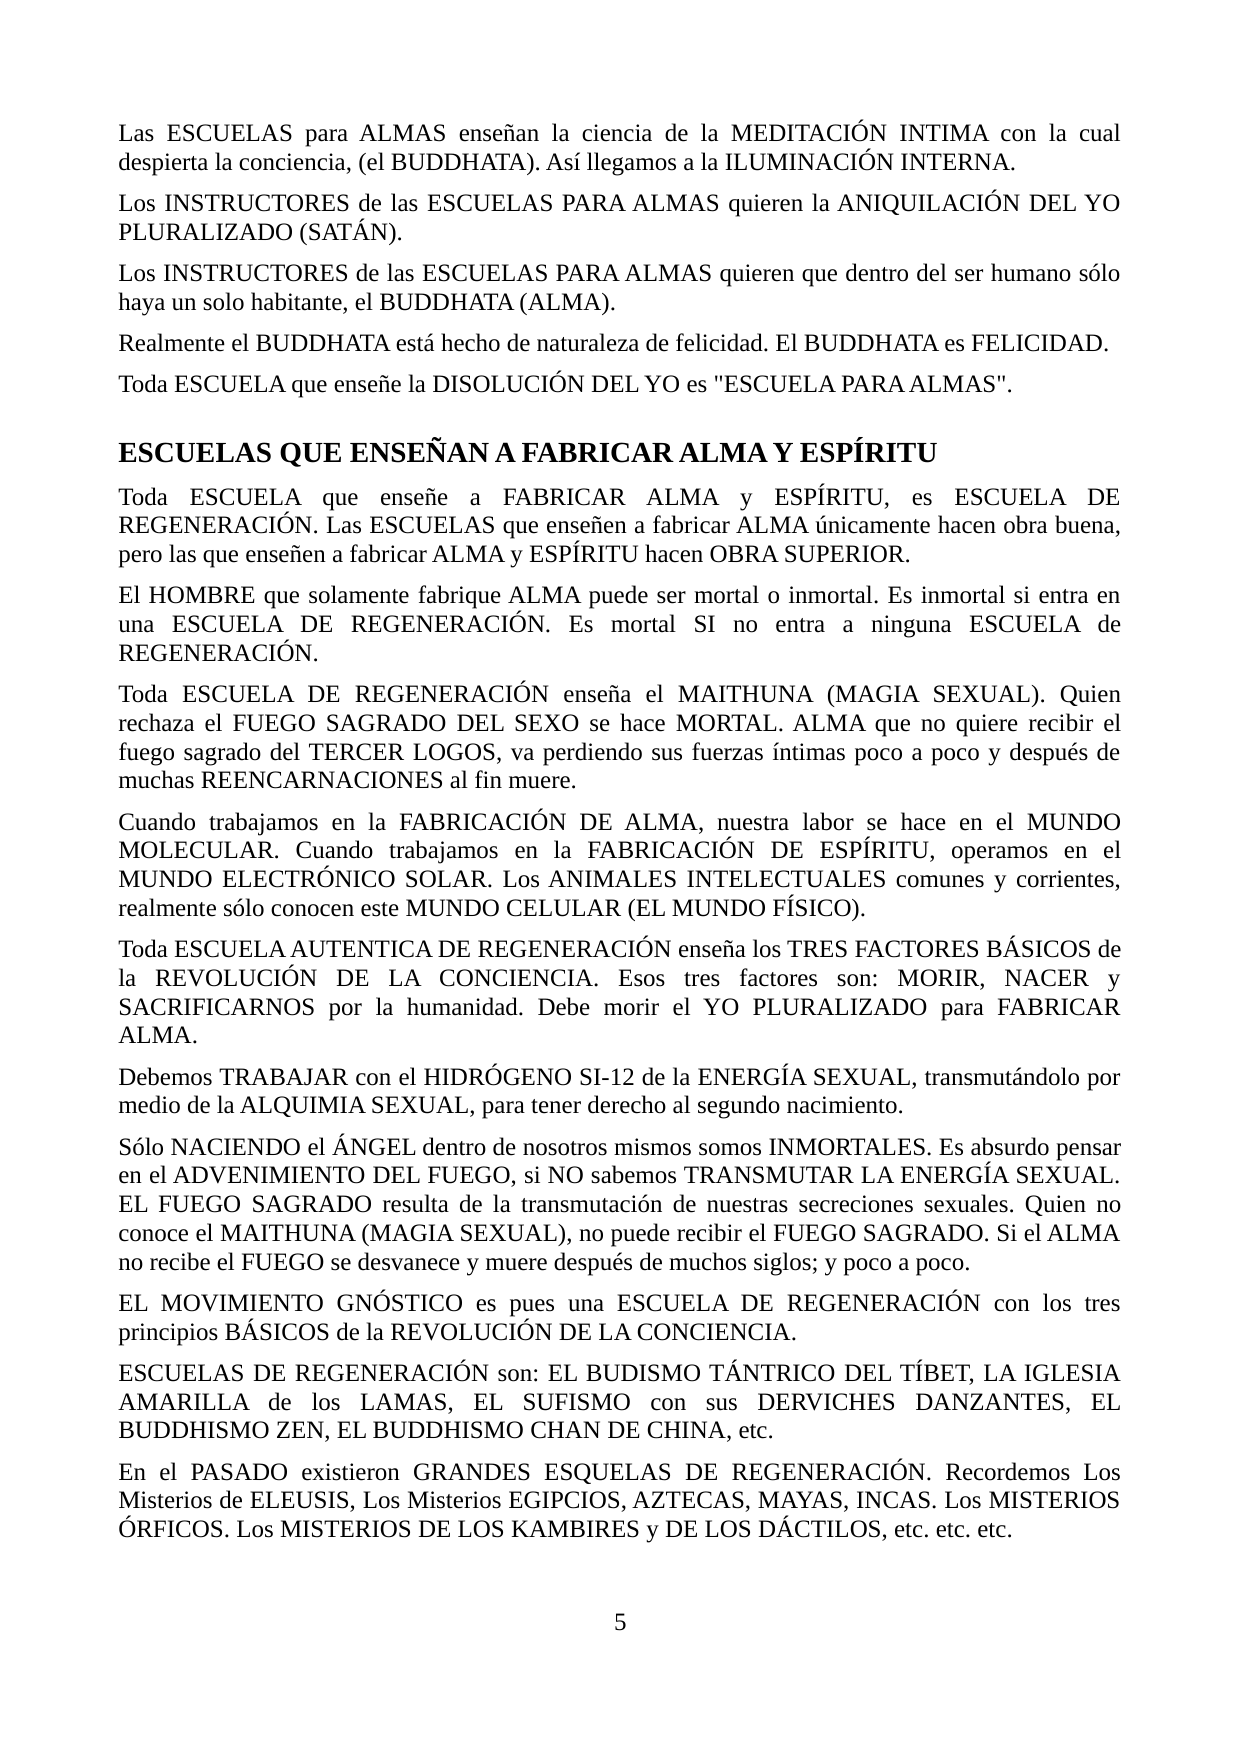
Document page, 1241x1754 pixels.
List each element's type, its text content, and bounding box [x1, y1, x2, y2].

text Toda ESCUELA que enseñe la DISOLUCIÓN DEL YO es "ESCUELA PARA ALMAS". [118, 369, 1122, 398]
text En el PASADO existieron GRANDES ESQUELAS DE REGENERACIÓN. Recordemos Los Misterios de ELEUSIS, Los Misterios EGIPCIOS, AZTECAS, MAYAS, INCAS. Los MISTERIOS ÓRFICOS. Los MISTERIOS DE LOS KAMBIRES y DE LOS DÁCTILOS, etc. etc. etc. [118, 1457, 1122, 1543]
text El HOMBRE que solamente fabrique ALMA puede ser mortal o inmortal. Es inmortal si entra en una ESCUELA DE REGENERACIÓN. Es mortal SI no entra a ninguna ESCUELA de REGENERACIÓN. [118, 580, 1122, 667]
text Las ESCUELAS para ALMAS enseñan la ciencia de la MEDITACIÓN INTIMA con la cual despierta la conciencia, (el BUDDHATA). Así llegamos a la ILUMINACIÓN INTERNA. [118, 118, 1122, 176]
text Toda ESCUELA DE REGENERACIÓN enseña el MAITHUNA (MAGIA SEXUAL). Quien rechaza el FUEGO SAGRADO DEL SEXO se hace MORTAL. ALMA que no quiere recibir el fuego sagrado del TERCER LOGOS, va perdiendo sus fuerzas íntimas poco a poco y después de muchas REENCARNACIONES al fin muere. [118, 679, 1122, 794]
text Los INSTRUCTORES de las ESCUELAS PARA ALMAS quieren que dentro del ser humano sólo haya un solo habitante, el BUDDHATA (ALMA). [118, 258, 1122, 316]
text Realmente el BUDDHATA está hecho de naturaleza de felicidad. El BUDDHATA es FELICIDAD. [118, 328, 1122, 357]
text ESCUELAS DE REGENERACIÓN son: EL BUDISMO TÁNTRICO DEL TÍBET, LA IGLESIA AMARILLA de los LAMAS, EL SUFISMO con sus DERVICHES DANZANTES, EL BUDDHISMO ZEN, EL BUDDHISMO CHAN DE CHINA, etc. [118, 1358, 1122, 1444]
text Sólo NACIENDO el ÁNGEL dentro de nosotros mismos somos INMORTALES. Es absurdo pensar en el ADVENIMIENTO DEL FUEGO, si NO sabemos TRANSMUTAR LA ENERGÍA SEXUAL. EL FUEGO SAGRADO resulta de la transmutación de nuestras secreciones sexuales. Quien no conoce el MAITHUNA (MAGIA SEXUAL), no puede recibir el FUEGO SAGRADO. Si el ALMA no recibe el FUEGO se desvanece y muere después de muchos siglos; y poco a poco. [118, 1132, 1122, 1275]
text Los INSTRUCTORES de las ESCUELAS PARA ALMAS quieren la ANIQUILACIÓN DEL YO PLURALIZADO (SATÁN). [118, 188, 1122, 246]
text Toda ESCUELA que enseñe a FABRICAR ALMA y ESPÍRITU, es ESCUELA DE REGENERACIÓN. Las ESCUELAS que enseñen a fabricar ALMA únicamente hacen obra buena, pero las que enseñen a fabricar ALMA y ESPÍRITU hacen OBRA SUPERIOR. [118, 482, 1122, 568]
text Debemos TRABAJAR con el HIDRÓGENO SI-12 de la ENERGÍA SEXUAL, transmutándolo por medio de la ALQUIMIA SEXUAL, para tener derecho al segundo nacimiento. [118, 1062, 1122, 1119]
subtitle ESCUELAS QUE ENSEÑAN A FABRICAR ALMA Y ESPÍRITU [118, 436, 1122, 469]
text EL MOVIMIENTO GNÓSTICO es pues una ESCUELA DE REGENERACIÓN con los tres principios BÁSICOS de la REVOLUCIÓN DE LA CONCIENCIA. [118, 1288, 1122, 1345]
text Toda ESCUELA AUTENTICA DE REGENERACIÓN enseña los TRES FACTORES BÁSICOS de la REVOLUCIÓN DE LA CONCIENCIA. Esos tres factores son: MORIR, NACER y SACRIFICARNOS por la humanidad. Debe morir el YO PLURALIZADO para FABRICAR ALMA. [118, 934, 1122, 1049]
text Cuando trabajamos en la FABRICACIÓN DE ALMA, nuestra labor se hace en el MUNDO MOLECULAR. Cuando trabajamos en la FABRICACIÓN DE ESPÍRITU, operamos en el MUNDO ELECTRÓNICO SOLAR. Los ANIMALES INTELECTUALES comunes y corrientes, realmente sólo conocen este MUNDO CELULAR (EL MUNDO FÍSICO). [118, 807, 1122, 922]
